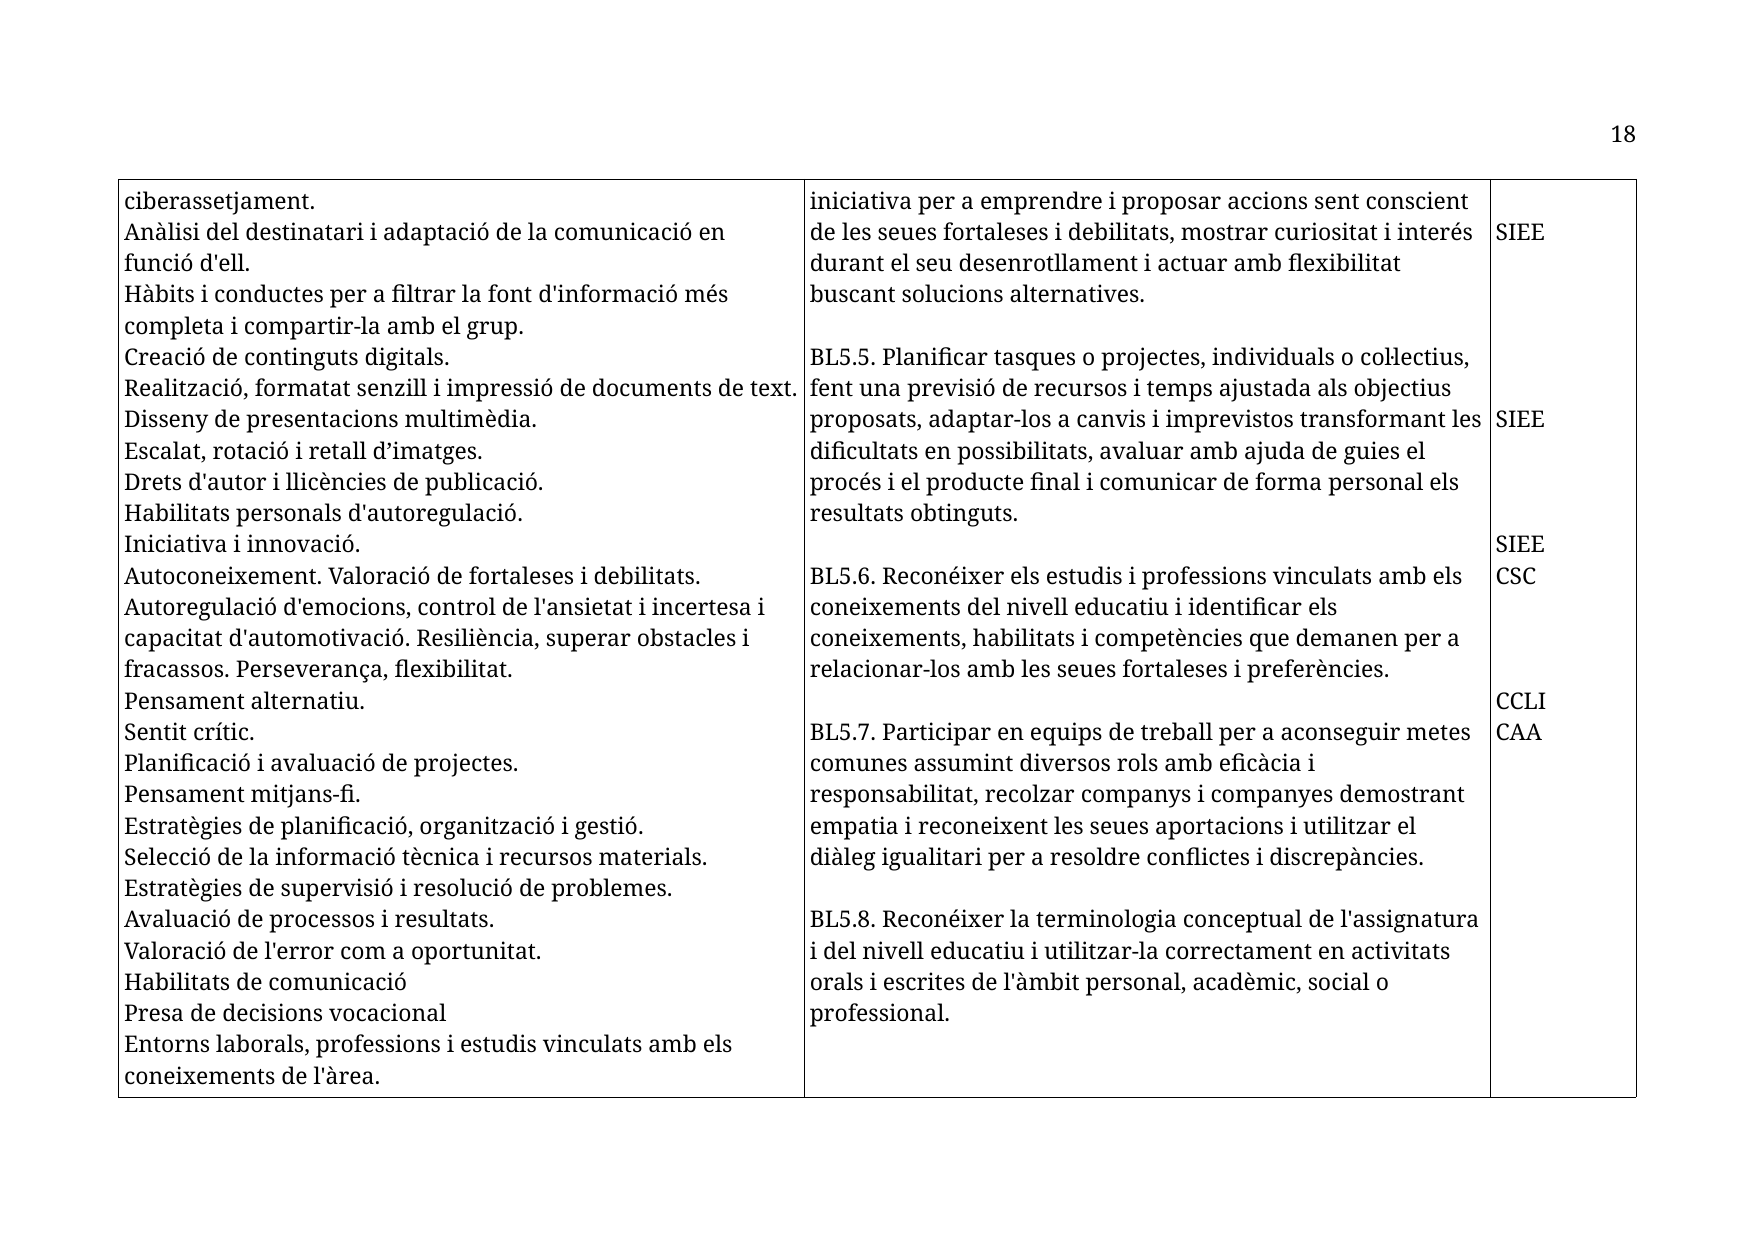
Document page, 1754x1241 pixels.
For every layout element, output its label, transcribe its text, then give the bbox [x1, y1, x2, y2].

table_cell ciberassetjament. Anàlisi del destinatari i adaptació de la comunicació en funció d'ell. Hàbits i conductes per a filtrar la font d'informació més completa i compartir-la amb el grup. Creació de continguts digitals. Realització, formatat senzill i impressió de documents de text. Disseny de presentacions multimèdia. Escalat, rotació i retall d’imatges. Drets d'autor i llicències de publicació. Habilitats personals d'autoregulació. Iniciativa i innovació. Autoconeixement. Valoració de fortaleses i debilitats. Autoregulació d'emocions, control de l'ansietat i incertesa i capacitat d'automotivació. Resiliència, superar obstacles i fracassos. Perseverança, flexibilitat. Pensament alternatiu. Sentit crític. Planificació i avaluació de projectes. Pensament mitjans-fi. Estratègies de planificació, organització i gestió. Selecció de la informació tècnica i recursos materials. Estratègies de supervisió i resolució de problemes. Avaluació de processos i resultats. Valoració de l'error com a oportunitat. Habilitats de comunicació Presa de decisions vocacional Entorns laborals, professions i estudis vinculats amb els coneixements de l'àrea. [119, 180, 804, 1097]
table_cell iniciativa per a emprendre i proposar accions sent conscient de les seues fortaleses i debilitats, mostrar curiositat i interés durant el seu desenrotllament i actuar amb flexibilitat buscant solucions alternatives. BL5.5. Planificar tasques o projectes, individuals o col·lectius, fent una previsió de recursos i temps ajustada als objectius proposats, adaptar-los a canvis i imprevistos transformant les dificultats en possibilitats, avaluar amb ajuda de guies el procés i el producte final i comunicar de forma personal els resultats obtinguts. BL5.6. Reconéixer els estudis i professions vinculats amb els coneixements del nivell educatiu i identificar els coneixements, habilitats i competències que demanen per a relacionar-los amb les seues fortaleses i preferències. BL5.7. Participar en equips de treball per a aconseguir metes comunes assumint diversos rols amb eficàcia i responsabilitat, recolzar companys i companyes demostrant empatia i reconeixent les seues aportacions i utilitzar el diàleg igualitari per a resoldre conflictes i discrepàncies. BL5.8. Reconéixer la terminologia conceptual de l'assignatura i del nivell educatiu i utilitzar-la correctament en activitats orals i escrites de l'àmbit personal, acadèmic, social o professional. [805, 180, 1490, 1097]
table_cell SIEE SIEE SIEE CSC CCLI CAA [1491, 180, 1636, 1097]
